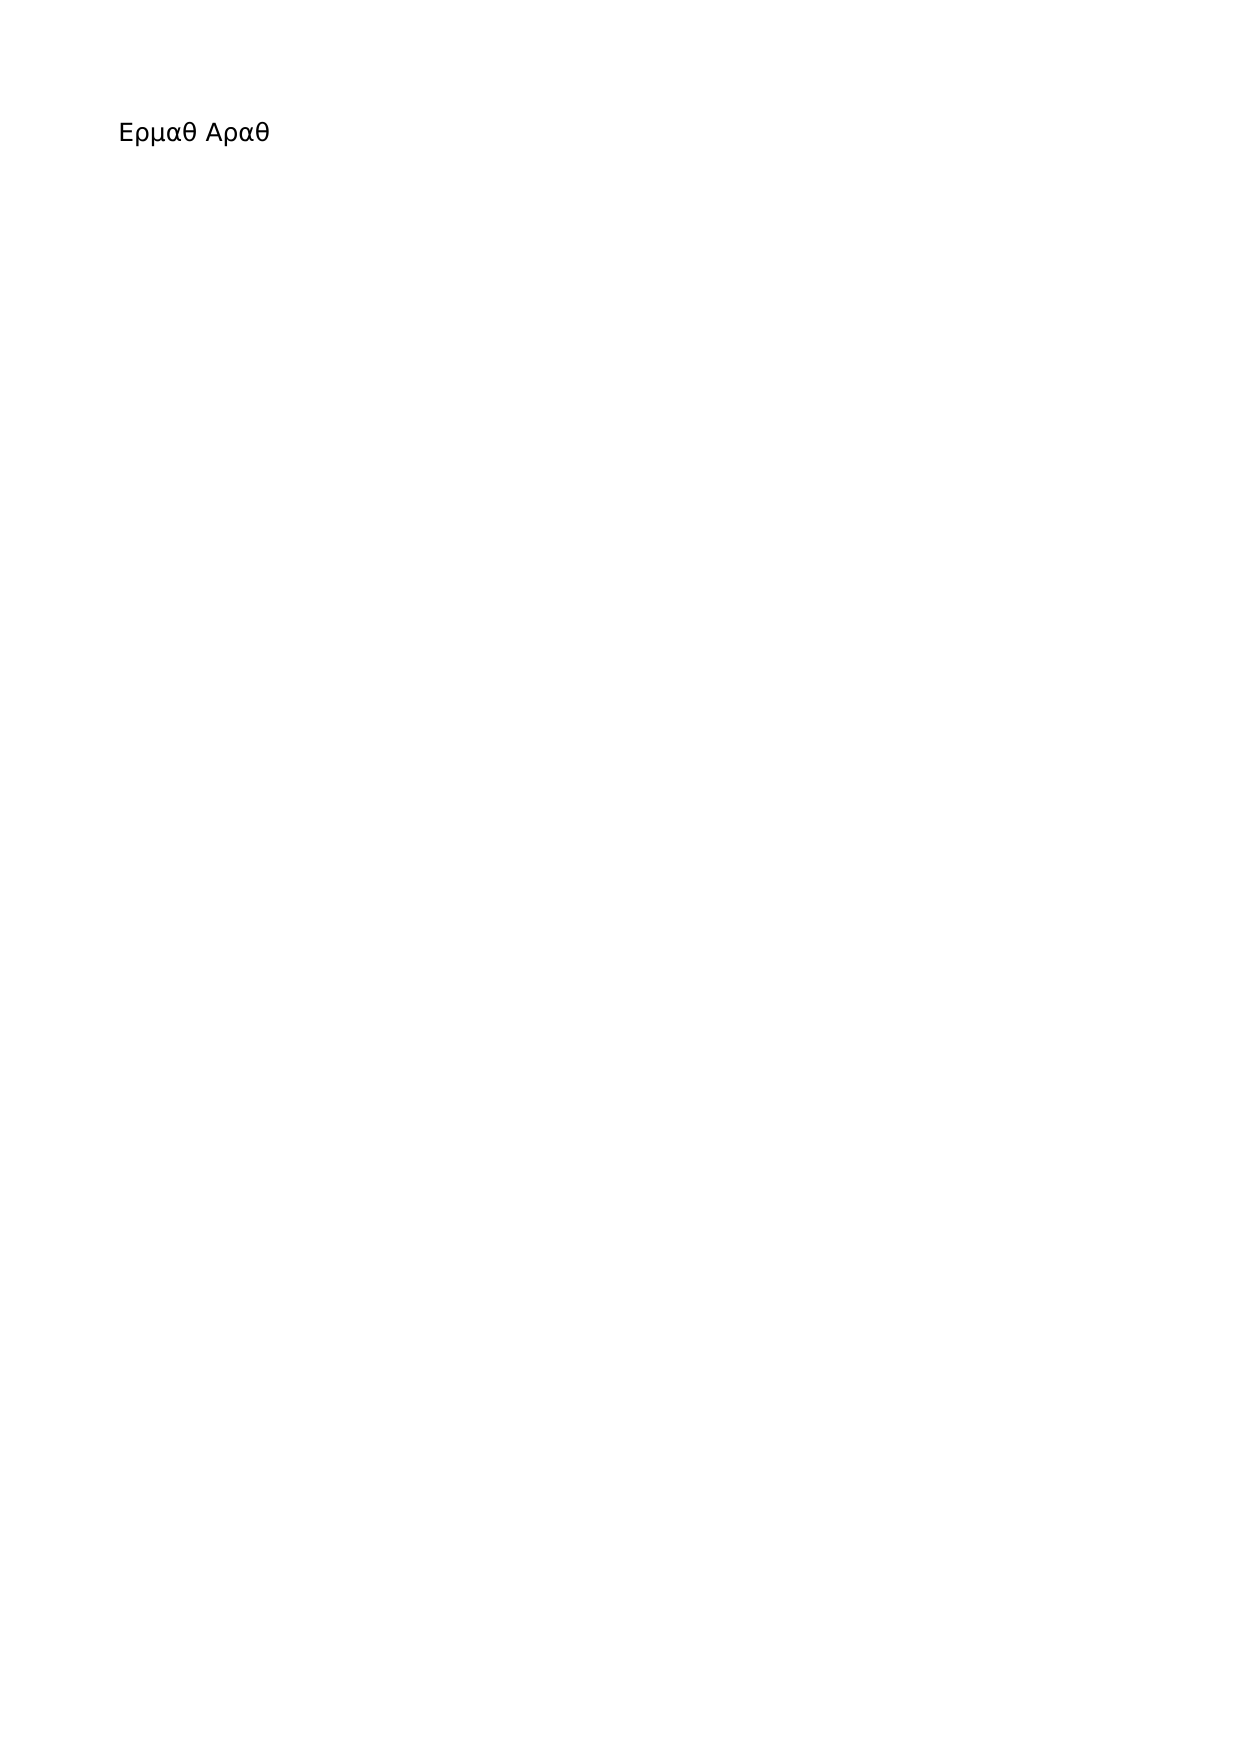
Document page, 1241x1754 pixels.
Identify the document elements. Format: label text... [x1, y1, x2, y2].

text Ερμαθ Αραθ [118, 118, 1122, 147]
